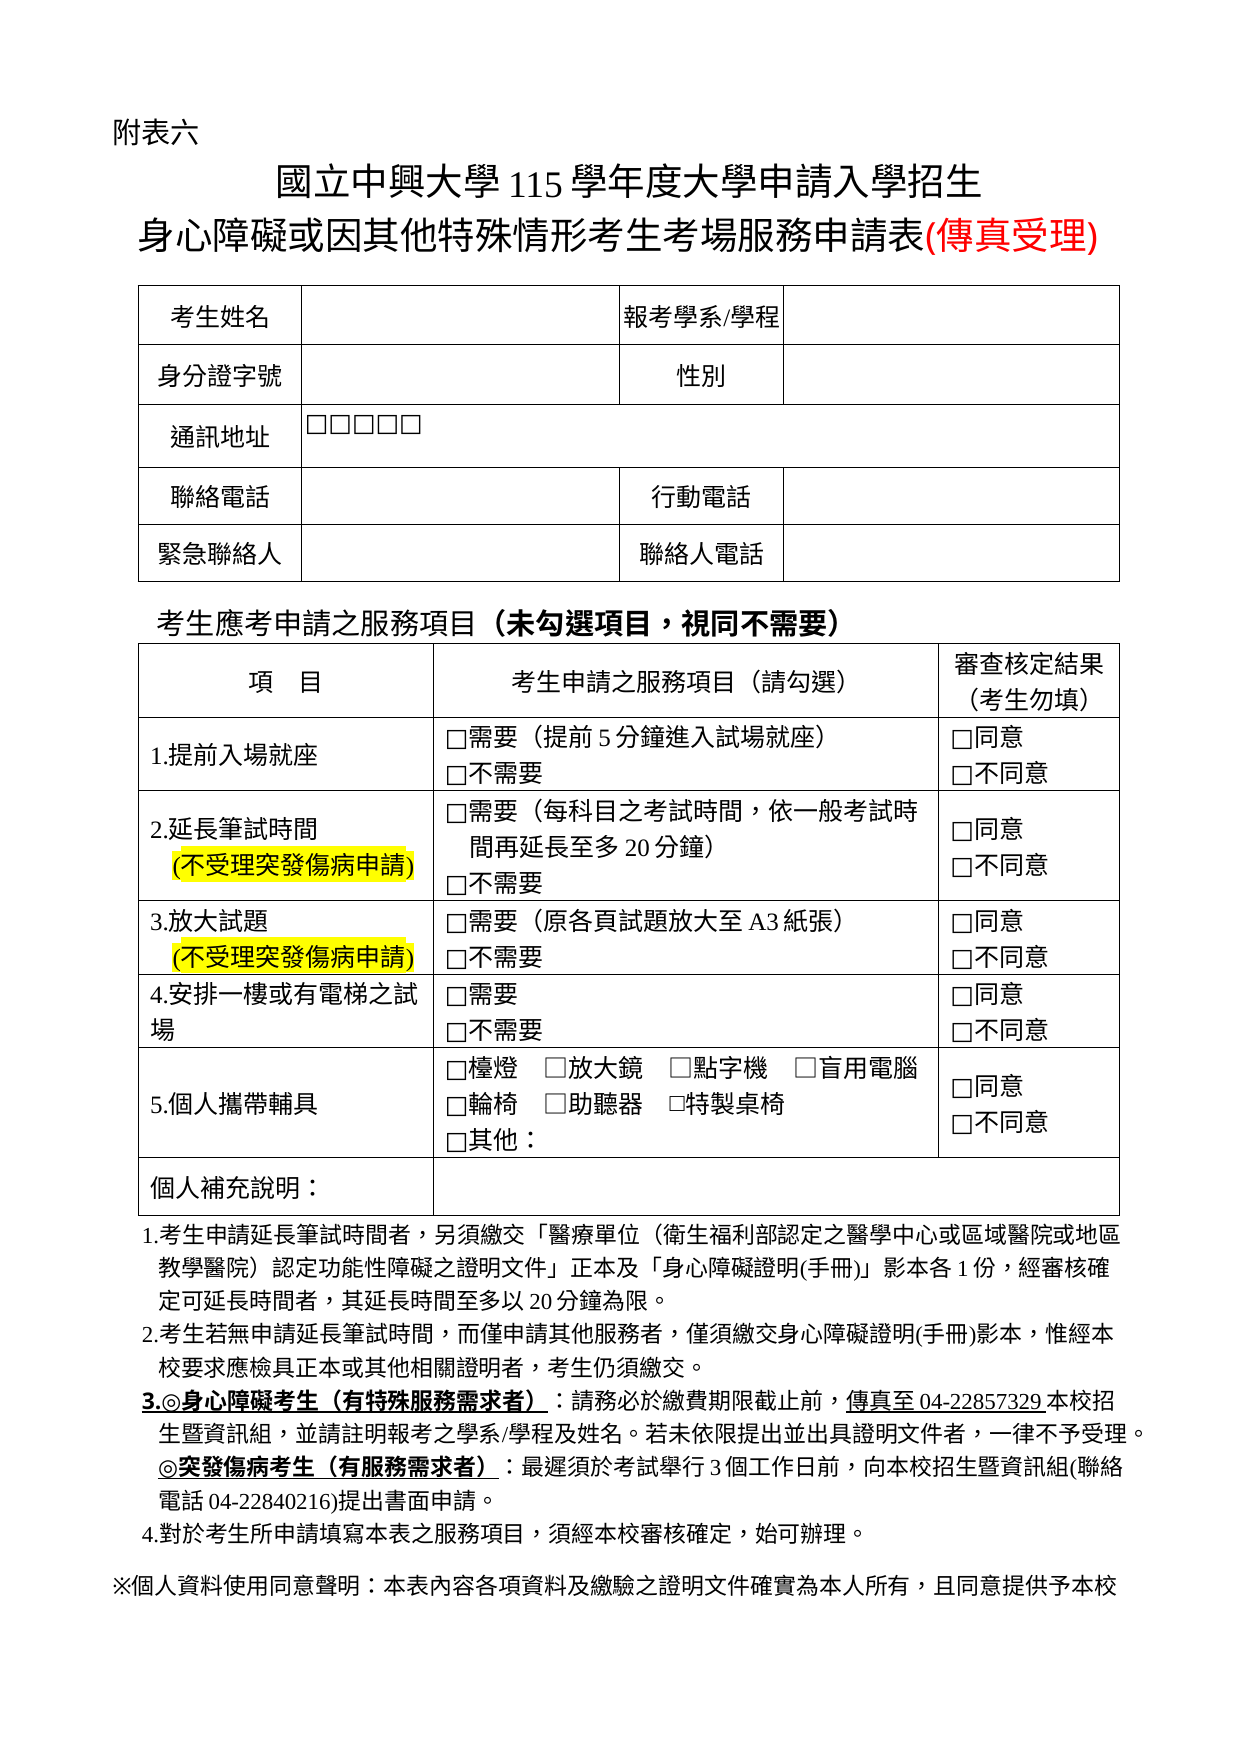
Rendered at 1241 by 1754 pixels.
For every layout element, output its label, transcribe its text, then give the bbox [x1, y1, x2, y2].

table_cell 行動電話 [620, 468, 783, 524]
text 身心障礙或因其他特殊情形考生考場服務申請表(傳真受理) [75, 206, 1161, 260]
table_cell 聯絡人電話 [620, 525, 783, 581]
text 考生應考申請之服務項目（未勾選項目，視同不需要） [112, 601, 1146, 643]
table_cell [434, 1158, 1119, 1215]
table_cell 身分證字號 [139, 345, 301, 403]
table_cell 個人補充說明： [139, 1158, 433, 1215]
table_header 考生申請之服務項目（請勾選） [434, 644, 938, 717]
table_cell [302, 525, 619, 581]
table_cell 性別 [620, 345, 783, 403]
table_cell [784, 525, 1119, 581]
table_cell □需要（每科目之考試時間，依一般考試時間再延長至多20分鐘） □不需要 [434, 791, 938, 900]
table_cell [302, 345, 619, 403]
text 國立中興大學115學年度大學申請入學招生 [112, 152, 1146, 206]
table_cell [784, 468, 1119, 524]
table_cell 聯絡電話 [139, 468, 301, 524]
table_cell 5.個人攜帶輔具 [139, 1048, 433, 1157]
text ※個人資料使用同意聲明：本表內容各項資料及繳驗之證明文件確實為本人所有，且同意提供予本校 [112, 1568, 1131, 1601]
table_cell □同意 □不同意 [939, 901, 1119, 973]
table_header 報考學系/學程 [620, 286, 783, 344]
table_cell 2.延長筆試時間 (不受理突發傷病申請) [139, 791, 433, 900]
table_cell 3.放大試題 (不受理突發傷病申請) [139, 901, 433, 973]
text 3.◎身心障礙考生（有特殊服務需求者）：請務必於繳費期限截止前，傳真至04-22857329本校招生暨資訊組，並請註明報考之學系/學程及姓名。若未依限提出並出具證明文件者，一律不予受理。 ◎突發傷病考生（有服務需求者）：最遲須於考試舉行3個工作日前，向本校招生暨資訊組(聯絡電話04-22840216)提出書面申請。 [142, 1383, 1131, 1516]
text 4.對於考生所申請填寫本表之服務項目，須經本校審核確定，始可辦理。 [142, 1516, 1131, 1549]
table_cell □同意 □不同意 [939, 975, 1119, 1047]
table_cell [784, 345, 1119, 403]
table_header 項 目 [139, 644, 433, 717]
text 附表六 [112, 109, 1146, 152]
table_header [784, 286, 1119, 344]
table_cell □需要（原各頁試題放大至A3紙張） □不需要 [434, 901, 938, 973]
table_cell [302, 468, 619, 524]
table_cell □需要（提前5分鐘進入試場就座） □不需要 [434, 718, 938, 790]
table_cell 緊急聯絡人 [139, 525, 301, 581]
table_cell □檯燈 □放大鏡 □點字機 □盲用電腦 □輪椅 □助聽器 特製桌椅 □其他： [434, 1048, 938, 1157]
text 1.考生申請延長筆試時間者，另須繳交「醫療單位（衛生福利部認定之醫學中心或區域醫院或地區教學醫院）認定功能性障礙之證明文件」正本及「身心障礙證明(手冊)」影本各1份，經審核確定可延長時間者，其延長時間至多以20分鐘為限。 [142, 1216, 1131, 1316]
table_cell 1.提前入場就座 [139, 718, 433, 790]
table_header 考生姓名 [139, 286, 301, 344]
text 2.考生若無申請延長筆試時間，而僅申請其他服務者，僅須繳交身心障礙證明(手冊)影本，惟經本校要求應檢具正本或其他相關證明者，考生仍須繳交。 [142, 1316, 1131, 1383]
table_cell □同意 □不同意 [939, 1048, 1119, 1157]
table_cell □□□□□ [302, 405, 1119, 467]
table_cell □同意 □不同意 [939, 791, 1119, 900]
table_cell 4.安排一樓或有電梯之試場 [139, 975, 433, 1047]
table_cell 通訊地址 [139, 405, 301, 467]
table_header 審查核定結果 （考生勿填） [939, 644, 1119, 717]
table_header [302, 286, 619, 344]
table_cell □同意 □不同意 [939, 718, 1119, 790]
table_cell □需要 □不需要 [434, 975, 938, 1047]
